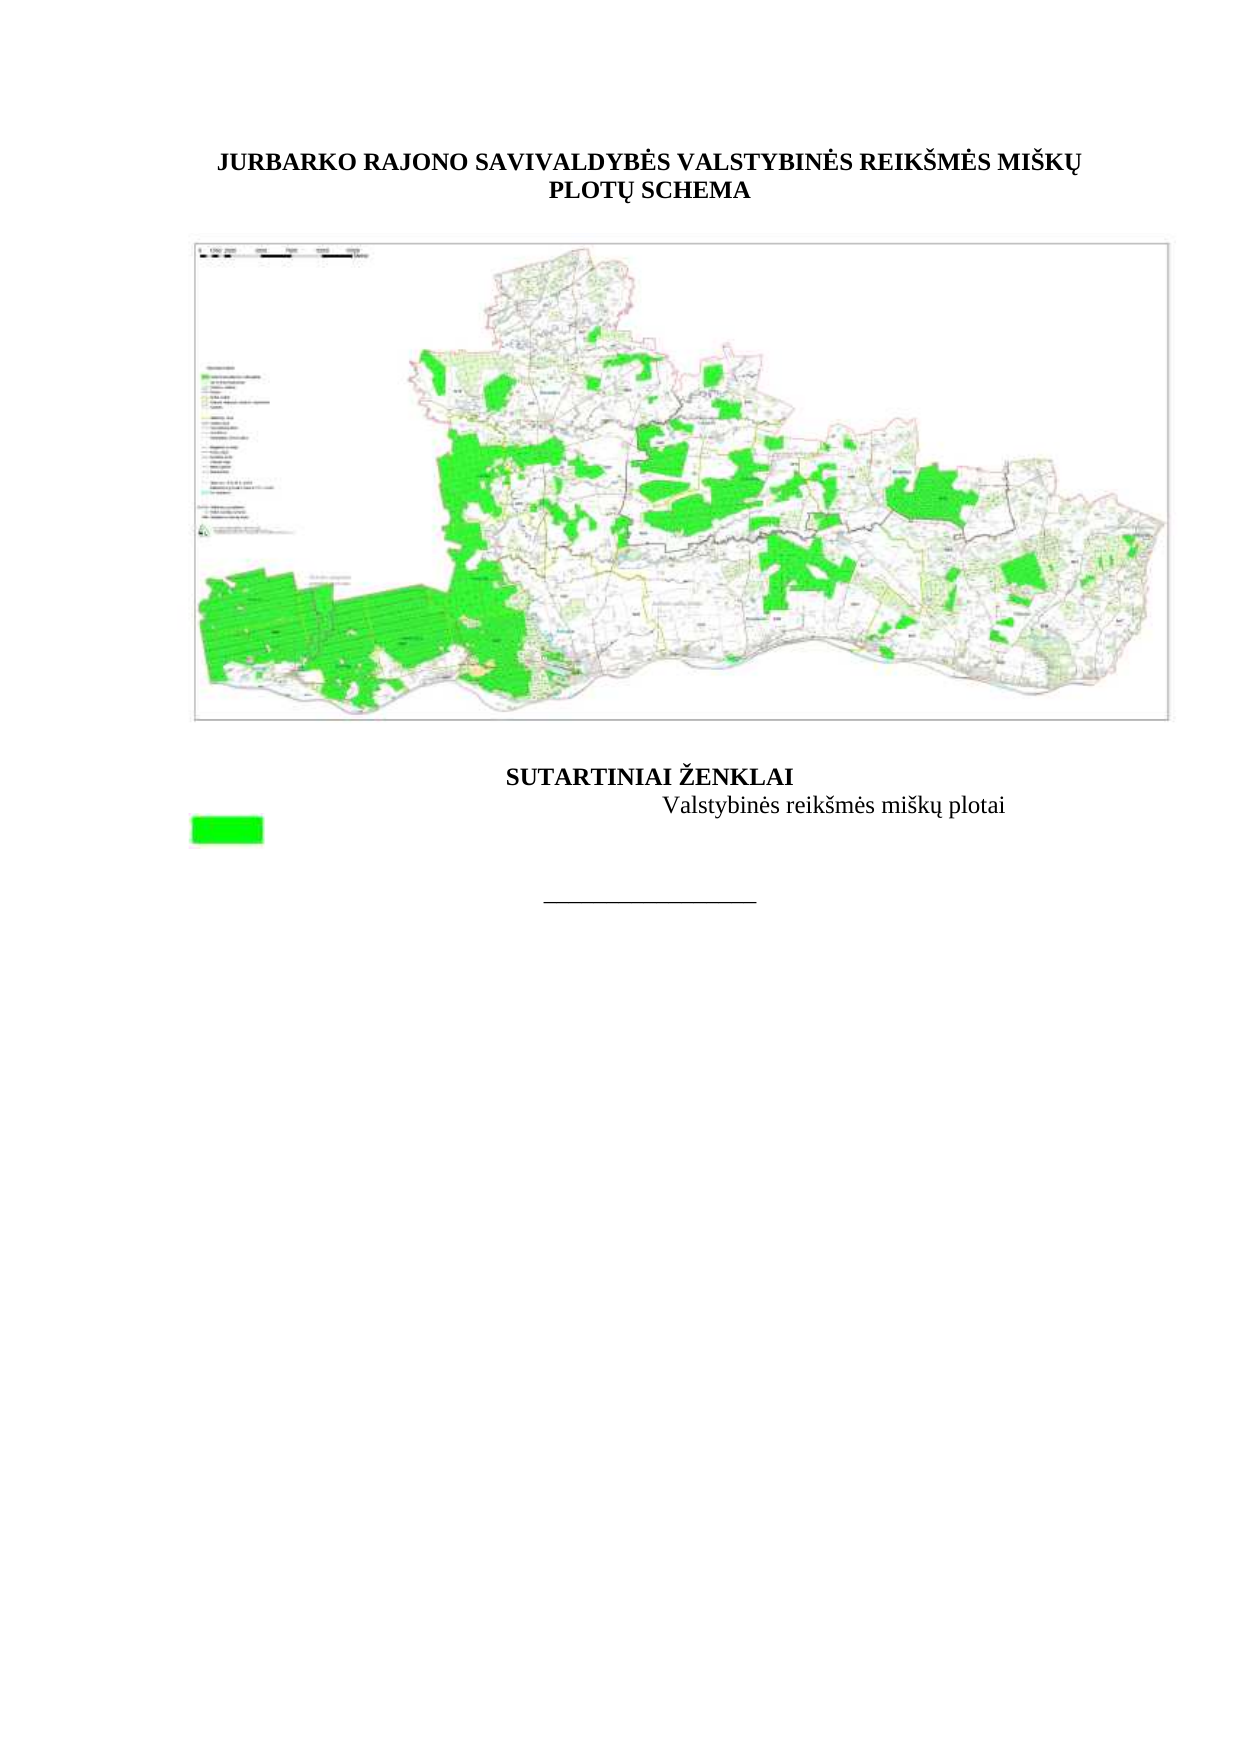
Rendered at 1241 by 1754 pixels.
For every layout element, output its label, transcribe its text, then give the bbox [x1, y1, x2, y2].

text _________________ [177, 877, 1122, 906]
table_header Valstybinės reikšmės miškų plotai [651, 791, 1122, 848]
text SUTARTINIAI ŽENKLAI [177, 762, 1122, 791]
table_header (ženklas) [177, 791, 651, 848]
text JURBARKO RAJONO SAVIVALDYBĖS VALSTYBINĖS REIKŠMĖS MIŠKŲ PLOTŲ SCHEMA [177, 147, 1122, 204]
